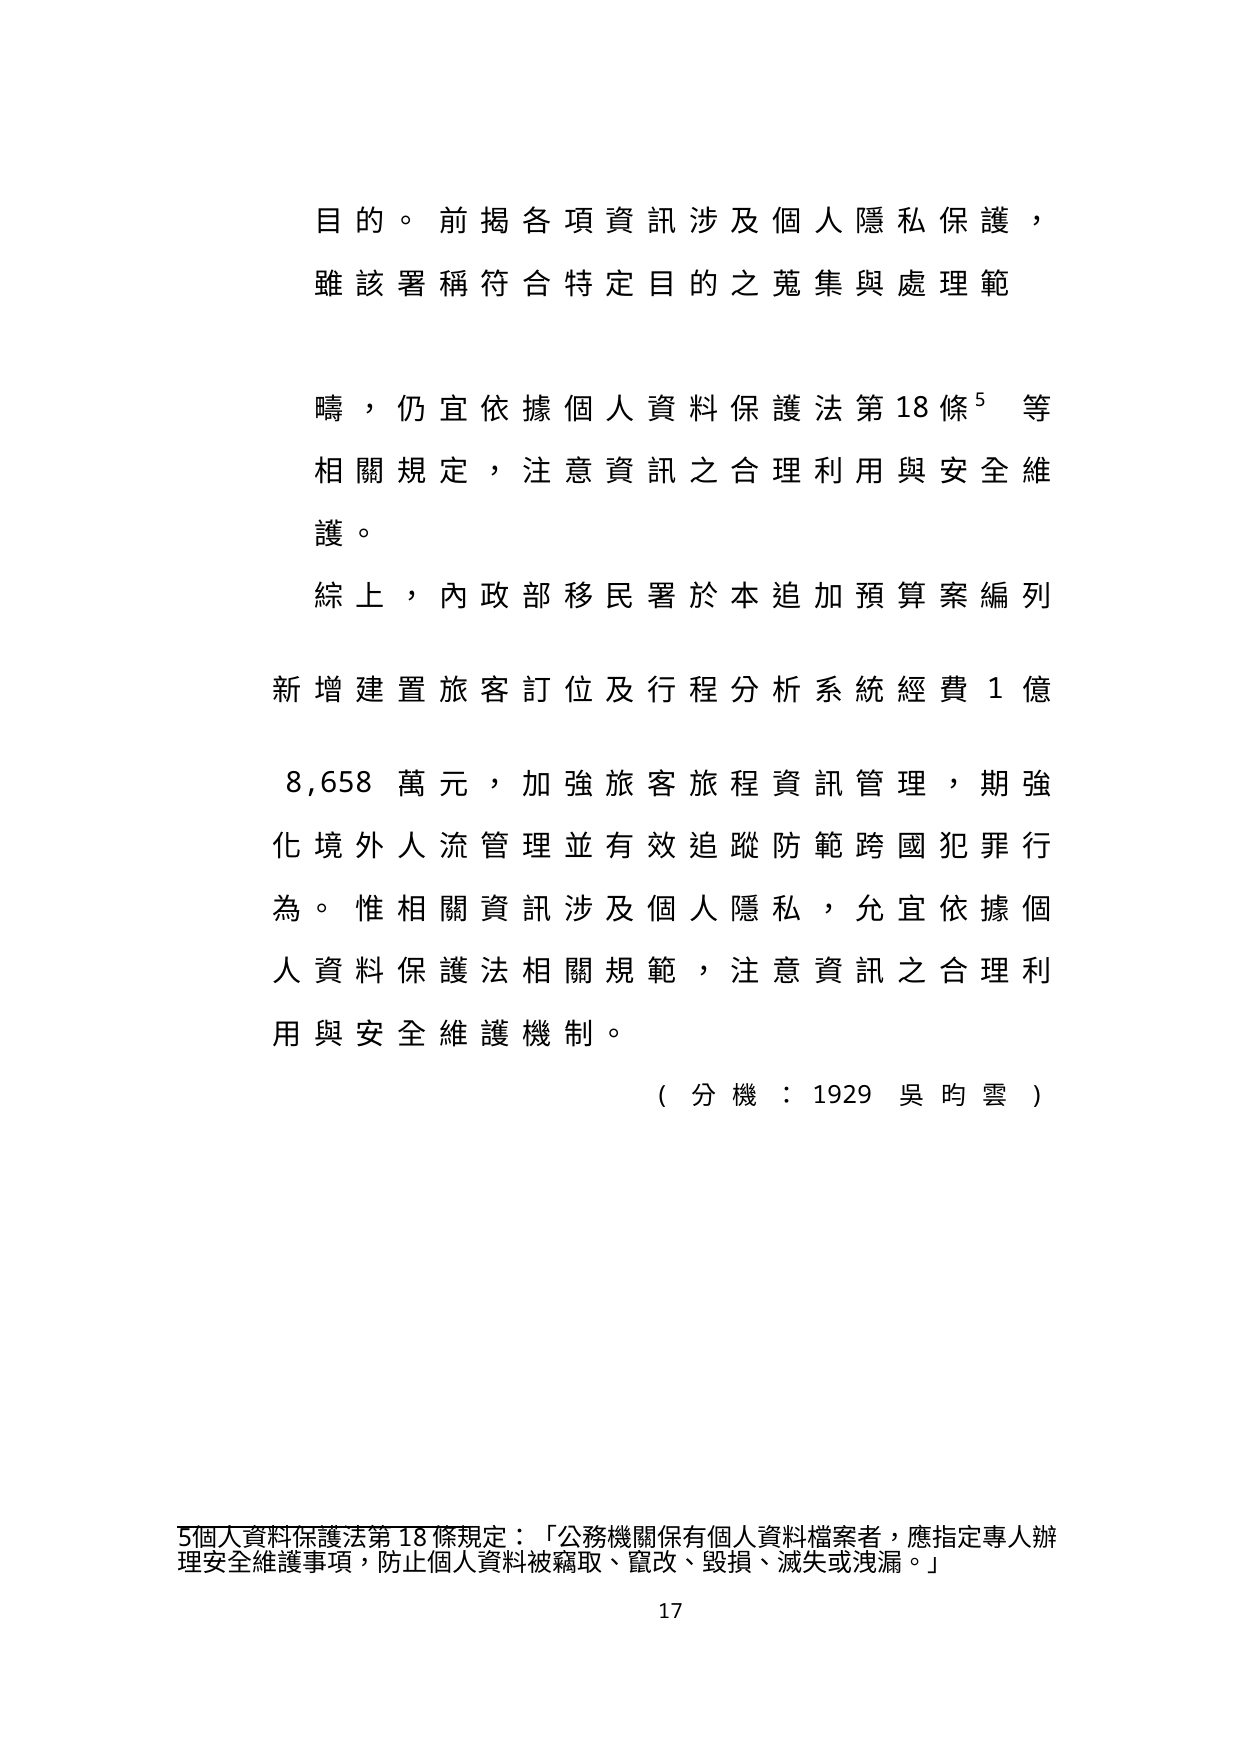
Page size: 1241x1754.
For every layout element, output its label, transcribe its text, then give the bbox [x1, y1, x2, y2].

text 參據該署說明，按內政部移民署組織法第2條規定，該系統資料蒐集應屬個人資料保護法第15條第1款「執行法定職務必要範圍內」，並有國境安全管理之特定目的。查該系統將與各旅行社或航空公司介接取得之資訊內容包括：訂位日期、旅遊日期、姓名與聯絡方式、付款資訊、旅遊行程中所有抵達地、旅行業者臨時取消/臨時補位資訊、機票與座位資訊、行李資訊及歷史資料(訂位歷史資料，如是否有更改航班、時間、座位等資訊)等，蒐集對象除本國籍人外，亦含括出入境之外國籍人士。該署將該等資訊與現有入出境資料整合並分析，藉以找出旅客旅遊史所有航(船)點及潛在可疑分子，有助於發現走私與違禁品攜帶嫌犯及篩選具安全威脅旅客，達到防範跨國疫情散布、犯罪、販毒、走私、恐怖分子及人口販賣等目的。前揭各項資訊涉及個人隱私保護，雖該署稱符合特定目的之蒐集與處理範疇，仍宜依據個人資料保護法第18條等相關規定，注意資訊之合理利用與安全維護。 [271, 177, 1058, 552]
text 個人資料保護法第18條規定：「公務機關保有個人資料檔案者，應指定專人辦理安全維護事項，防止個人資料被竊取、竄改、毀損、滅失或洩漏。」 [177, 1527, 1063, 1577]
text 綜上，內政部移民署於本追加預算案編列新增建置旅客訂位及行程分析系統經費1億8,658萬元，加強旅客旅程資訊管理，期強化境外人流管理並有效追蹤防範跨國犯罪行為。惟相關資訊涉及個人隱私，允宜依據個人資料保護法相關規範，注意資訊之合理利用與安全維護機制。 [242, 552, 1058, 1052]
text (分機：1929 吳昀雲) [183, 1052, 1058, 1115]
